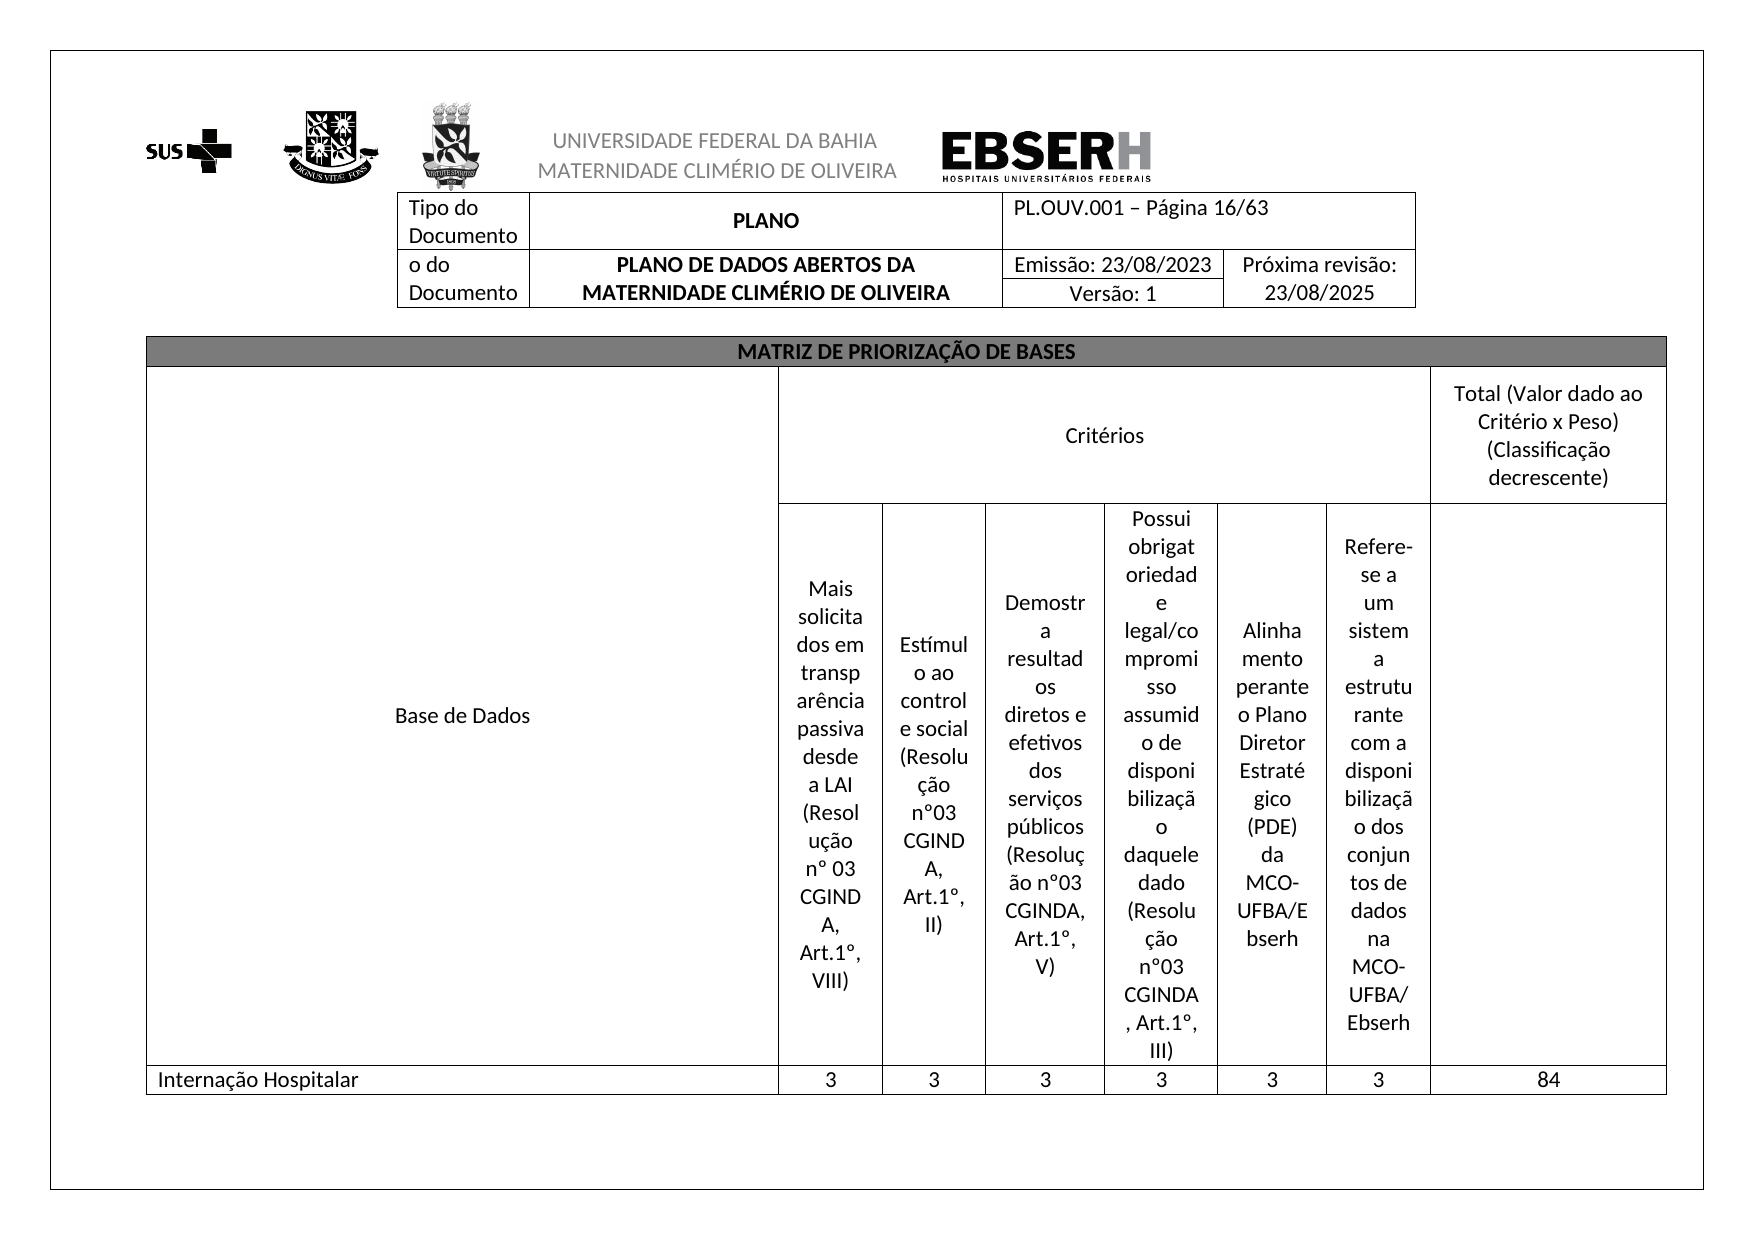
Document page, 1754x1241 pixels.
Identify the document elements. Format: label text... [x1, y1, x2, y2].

table_cell 84 [1431, 1066, 1666, 1093]
table_cell Internação Hospitalar [147, 1066, 778, 1093]
table_cell 3 [1327, 1066, 1430, 1093]
table_cell Possui obrigatoriedade legal/compromisso assumido de disponibilização daquele dado (Resolução nº03 CGINDA, Art.1º, III) [1105, 504, 1217, 1064]
table_header MATRIZ DE PRIORIZAÇÃO DE BASES [147, 337, 1666, 366]
table_cell Estímulo ao controle social (Resolução nº03 CGINDA, Art.1º, II) [883, 504, 985, 1064]
table_cell Critérios [779, 367, 1430, 503]
table_cell Base de Dados [147, 367, 778, 1064]
table_cell [1431, 504, 1666, 1064]
table_cell 3 [779, 1066, 882, 1093]
table_cell Mais solicitados em transparência passiva desde a LAI (Resolução nº 03 CGINDA, Art.1º, VIII) [779, 504, 882, 1064]
table_cell Demostra resultados diretos e efetivos dos serviços públicos (Resolução nº03 CGINDA, Art.1º, V) [986, 504, 1104, 1064]
table_cell Refere-se a um sistema estruturante com a disponibilização dos conjuntos de dados na MCO-UFBA/Ebserh [1327, 504, 1430, 1064]
table_cell 3 [883, 1066, 985, 1093]
table_cell 3 [986, 1066, 1104, 1093]
table_cell Total (Valor dado ao Critério x Peso) (Classificação decrescente) [1431, 367, 1666, 503]
table_cell 3 [1105, 1066, 1217, 1093]
table_cell 3 [1218, 1066, 1326, 1093]
table_cell Alinhamento perante o Plano Diretor Estratégico (PDE) da MCO-UFBA/Ebserh [1218, 504, 1326, 1064]
